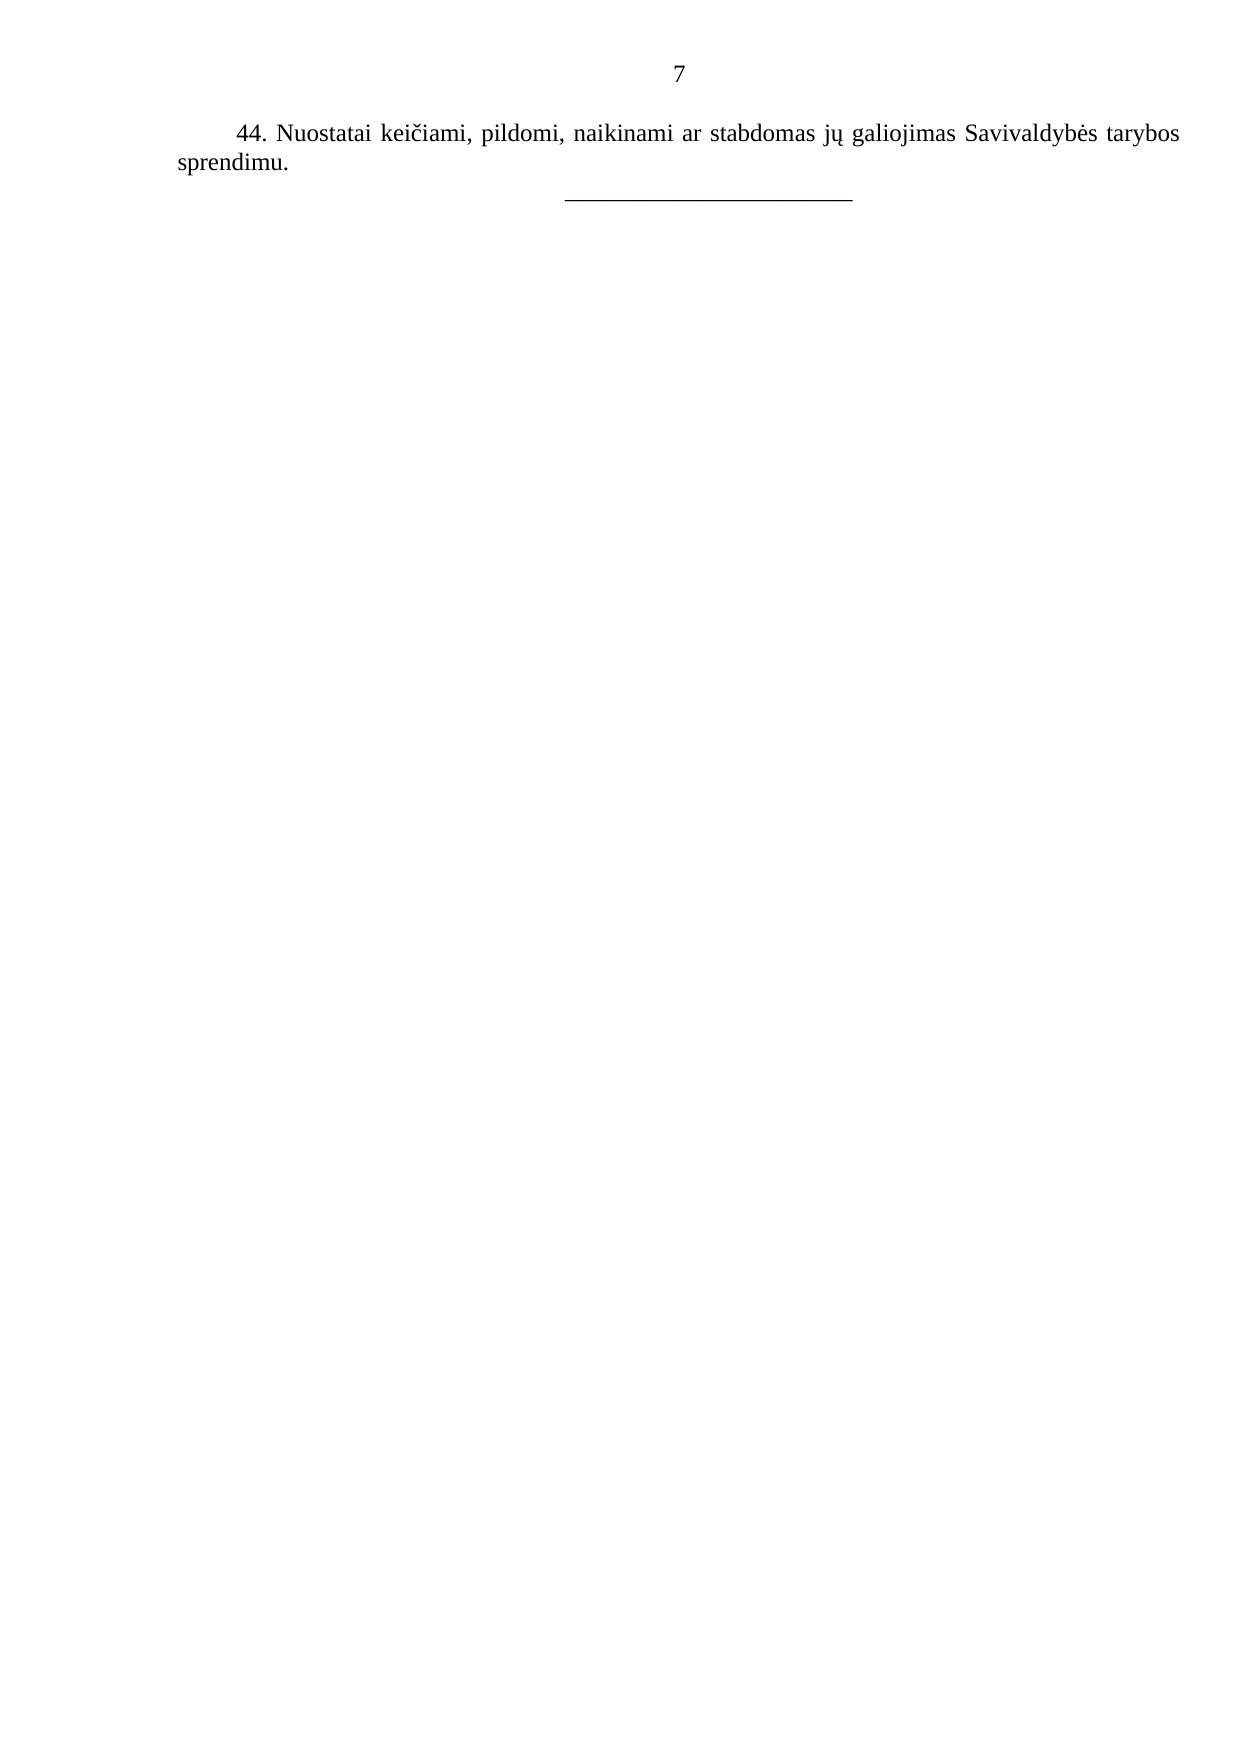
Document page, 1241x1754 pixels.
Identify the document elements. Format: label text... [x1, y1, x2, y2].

text _______________________ [177, 176, 1181, 204]
text 44. Nuostatai keičiami, pildomi, naikinami ar stabdomas jų galiojimas Savivaldybės tarybos sprendimu. [177, 118, 1181, 176]
